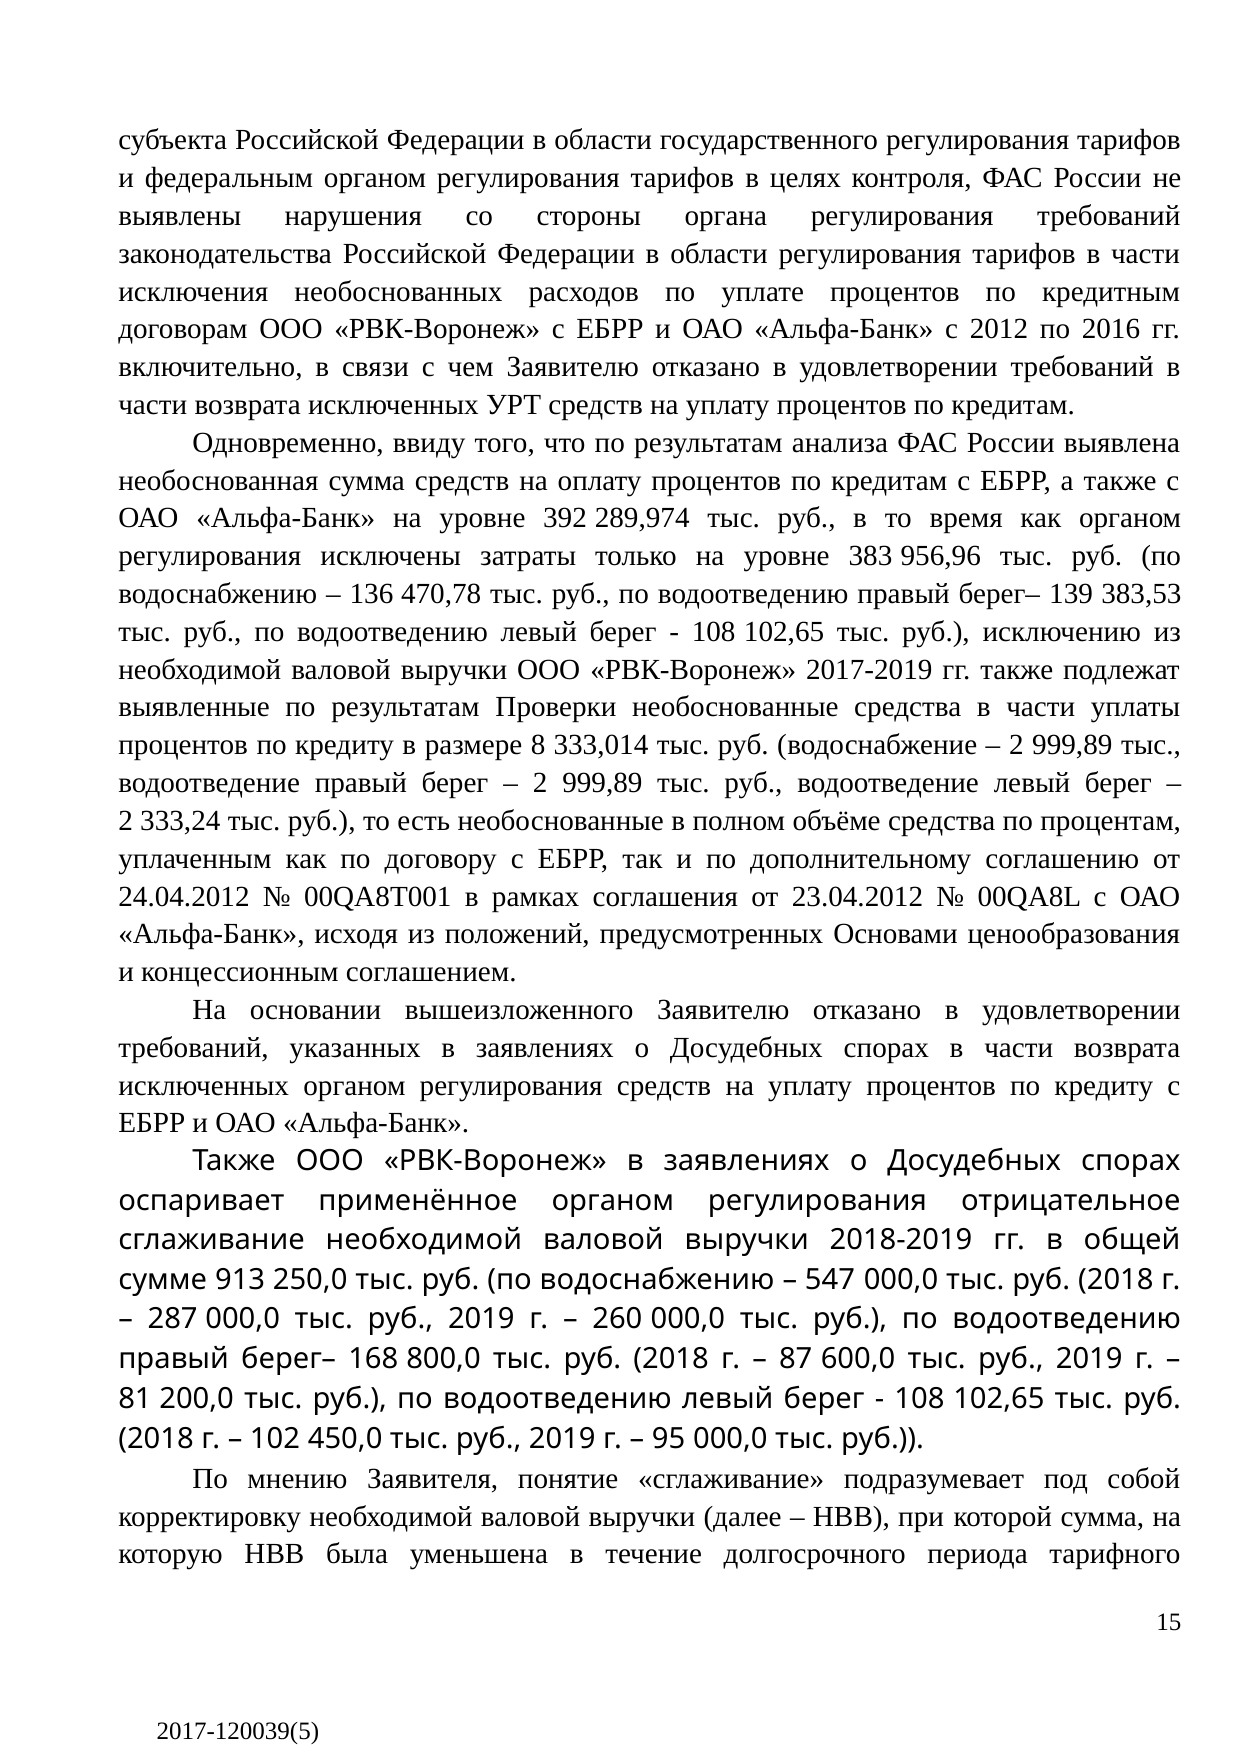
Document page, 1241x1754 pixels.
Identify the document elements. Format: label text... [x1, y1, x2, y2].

text По мнению Заявителя, понятие «сглаживание» подразумевает под собой корректировку необходимой валовой выручки (далее – НВВ), при которой сумма, на которую НВВ была уменьшена в течение долгосрочного периода тарифного [118, 1457, 1181, 1570]
text субъекта Российской Федерации в области государственного регулирования тарифов и федеральным органом регулирования тарифов в целях контроля, ФАС России не выявлены нарушения со стороны органа регулирования требований законодательства Российской Федерации в области регулирования тарифов в части исключения необоснованных расходов по уплате процентов по кредитным договорам ООО «РВК-Воронеж» с ЕБРР и ОАО «Альфа-Банк» с 2012 по 2016 гг. включительно, в связи с чем Заявителю отказано в удовлетворении требований в части возврата исключенных УРТ средств на уплату процентов по кредитам. [118, 118, 1181, 421]
text Также ООО «РВК-Воронеж» в заявлениях о Досудебных спорах оспаривает применённое органом регулирования отрицательное сглаживание необходимой валовой выручки 2018-2019 гг. в общей сумме 913 250,0 тыс. руб. (по водоснабжению – 547 000,0 тыс. руб. (2018 г. – 287 000,0 тыс. руб., 2019 г. – 260 000,0 тыс. руб.), по водоотведению правый берег– 168 800,0 тыс. руб. (2018 г. – 87 600,0 тыс. руб., 2019 г. – 81 200,0 тыс. руб.), по водоотведению левый берег - 108 102,65 тыс. руб. (2018 г. – 102 450,0 тыс. руб., 2019 г. – 95 000,0 тыс. руб.)). [118, 1139, 1181, 1457]
text Одновременно, ввиду того, что по результатам анализа ФАС России выявлена необоснованная сумма средств на оплату процентов по кредитам с ЕБРР, а также с ОАО «Альфа-Банк» на уровне 392 289,974 тыс. руб., в то время как органом регулирования исключены затраты только на уровне 383 956,96 тыс. руб. (по водоснабжению – 136 470,78 тыс. руб., по водоотведению правый берег– 139 383,53 тыс. руб., по водоотведению левый берег - 108 102,65 тыс. руб.), исключению из необходимой валовой выручки ООО «РВК-Воронеж» 2017-2019 гг. также подлежат выявленные по результатам Проверки необоснованные средства в части уплаты процентов по кредиту в размере 8 333,014 тыс. руб. (водоснабжение – 2 999,89 тыс., водоотведение правый берег – 2 999,89 тыс. руб., водоотведение левый берег – 2 333,24 тыс. руб.), то есть необоснованные в полном объёме средства по процентам, уплаченным как по договору с ЕБРР, так и по дополнительному соглашению от 24.04.2012 № 00QA8T001 в рамках соглашения от 23.04.2012 № 00QA8L с ОАО «Альфа-Банк», исходя из положений, предусмотренных Основами ценообразования и концессионным соглашением. [118, 421, 1181, 988]
text На основании вышеизложенного Заявителю отказано в удовлетворении требований, указанных в заявлениях о Досудебных спорах в части возврата исключенных органом регулирования средств на уплату процентов по кредиту с ЕБРР и ОАО «Альфа-Банк». [118, 988, 1181, 1139]
